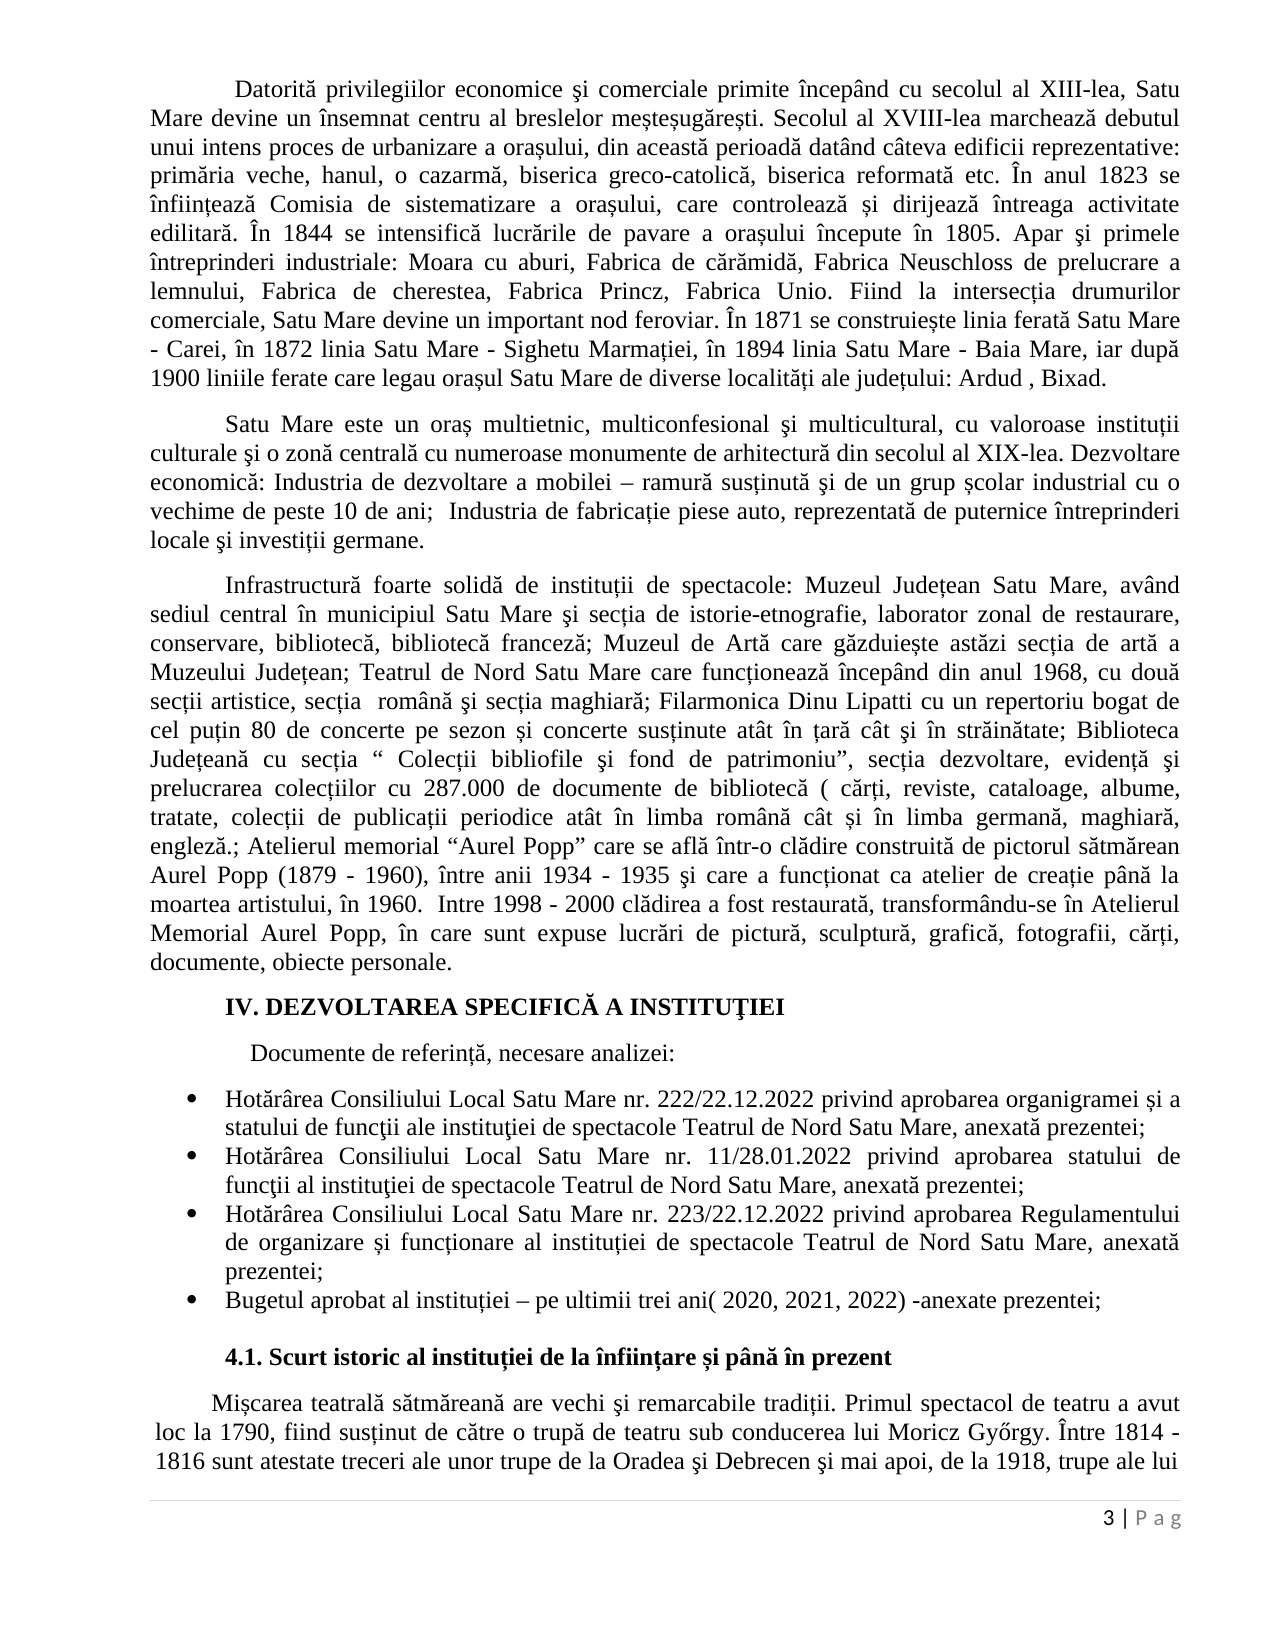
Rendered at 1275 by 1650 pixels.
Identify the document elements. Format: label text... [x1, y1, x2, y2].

text Mișcarea teatrală sătmăreană are vechi şi remarcabile tradiții. Primul spectacol de teatru a avut loc la 1790, fiind susținut de către o trupă de teatru sub conducerea lui Moricz Győrgy. Între 1814 -1816 sunt atestate treceri ale unor trupe de la Oradea şi Debrecen şi mai apoi, de la 1918, trupe ale lui [155, 1388, 1181, 1475]
list Hotărârea Consiliului Local Satu Mare nr. 11/28.01.2022 privind aprobarea statului de funcţii al instituţiei de spectacole Teatrul de Nord Satu Mare, anexată prezentei; [187, 1141, 1181, 1199]
list Hotărârea Consiliului Local Satu Mare nr. 223/22.12.2022 privind aprobarea Regulamentului de organizare și funcționare al instituției de spectacole Teatrul de Nord Satu Mare, anexată prezentei; [187, 1199, 1181, 1285]
text IV. DEZVOLTAREA SPECIFICĂ A INSTITUŢIEI [150, 992, 1181, 1021]
text Satu Mare este un oraș multietnic, multiconfesional şi multicultural, cu valoroase instituții culturale şi o zonă centrală cu numeroase monumente de arhitectură din secolul al XIX-lea. Dezvoltare economică: Industria de dezvoltare a mobilei – ramură susținută şi de un grup școlar industrial cu o vechime de peste 10 de ani; Industria de fabricație piese auto, reprezentată de puternice întreprinderi locale şi investiții germane. [150, 409, 1181, 553]
list Hotărârea Consiliului Local Satu Mare nr. 222/22.12.2022 privind aprobarea organigramei și a statului de funcţii ale instituţiei de spectacole Teatrul de Nord Satu Mare, anexată prezentei; [187, 1084, 1181, 1141]
text Datorită privilegiilor economice şi comerciale primite începând cu secolul al XIII-lea, Satu Mare devine un însemnat centru al breslelor meșteșugărești. Secolul al XVIII-lea marchează debutul unui intens proces de urbanizare a orașului, din această perioadă datând câteva edificii reprezentative: primăria veche, hanul, o cazarmă, biserica greco-catolică, biserica reformată etc. În anul 1823 se înființează Comisia de sistematizare a orașului, care controlează și dirijează întreaga activitate edilitară. În 1844 se intensifică lucrările de pavare a orașului începute în 1805. Apar şi primele întreprinderi industriale: Moara cu aburi, Fabrica de cărămidă, Fabrica Neuschloss de prelucrare a lemnului, Fabrica de cherestea, Fabrica Princz, Fabrica Unio. Fiind la intersecția drumurilor comerciale, Satu Mare devine un important nod feroviar. În 1871 se construiește linia ferată Satu Mare - Carei, în 1872 linia Satu Mare - Sighetu Marmației, în 1894 linia Satu Mare - Baia Mare, iar după 1900 liniile ferate care legau orașul Satu Mare de diverse localități ale județului: Ardud , Bixad. [150, 74, 1181, 392]
text Documente de referință, necesare analizei: [150, 1038, 1181, 1067]
list Bugetul aprobat al instituției – pe ultimii trei ani( 2020, 2021, 2022) -anexate prezentei; [187, 1285, 1181, 1314]
text 4.1. Scurt istoric al instituției de la înființare și până în prezent [150, 1342, 1181, 1371]
text Infrastructură foarte solidă de instituții de spectacole: Muzeul Județean Satu Mare, având sediul central în municipiul Satu Mare şi secția de istorie-etnografie, laborator zonal de restaurare, conservare, bibliotecă, bibliotecă franceză; Muzeul de Artă care găzduiește astăzi secția de artă a Muzeului Județean; Teatrul de Nord Satu Mare care funcționează începând din anul 1968, cu două secții artistice, secția română şi secția maghiară; Filarmonica Dinu Lipatti cu un repertoriu bogat de cel puțin 80 de concerte pe sezon și concerte susținute atât în țară cât şi în străinătate; Biblioteca Județeană cu secția “ Colecții bibliofile şi fond de patrimoniu”, secția dezvoltare, evidență şi prelucrarea colecțiilor cu 287.000 de documente de bibliotecă ( cărți, reviste, cataloage, albume, tratate, colecții de publicații periodice atât în limba română cât și în limba germană, maghiară, engleză.; Atelierul memorial “Aurel Popp” care se află într-o clădire construită de pictorul sătmărean Aurel Popp (1879 - 1960), între anii 1934 - 1935 şi care a funcționat ca atelier de creație până la moartea artistului, în 1960. Intre 1998 - 2000 clădirea a fost restaurată, transformându-se în Atelierul Memorial Aurel Popp, în care sunt expuse lucrări de pictură, sculptură, grafică, fotografii, cărți, documente, obiecte personale. [150, 570, 1181, 976]
